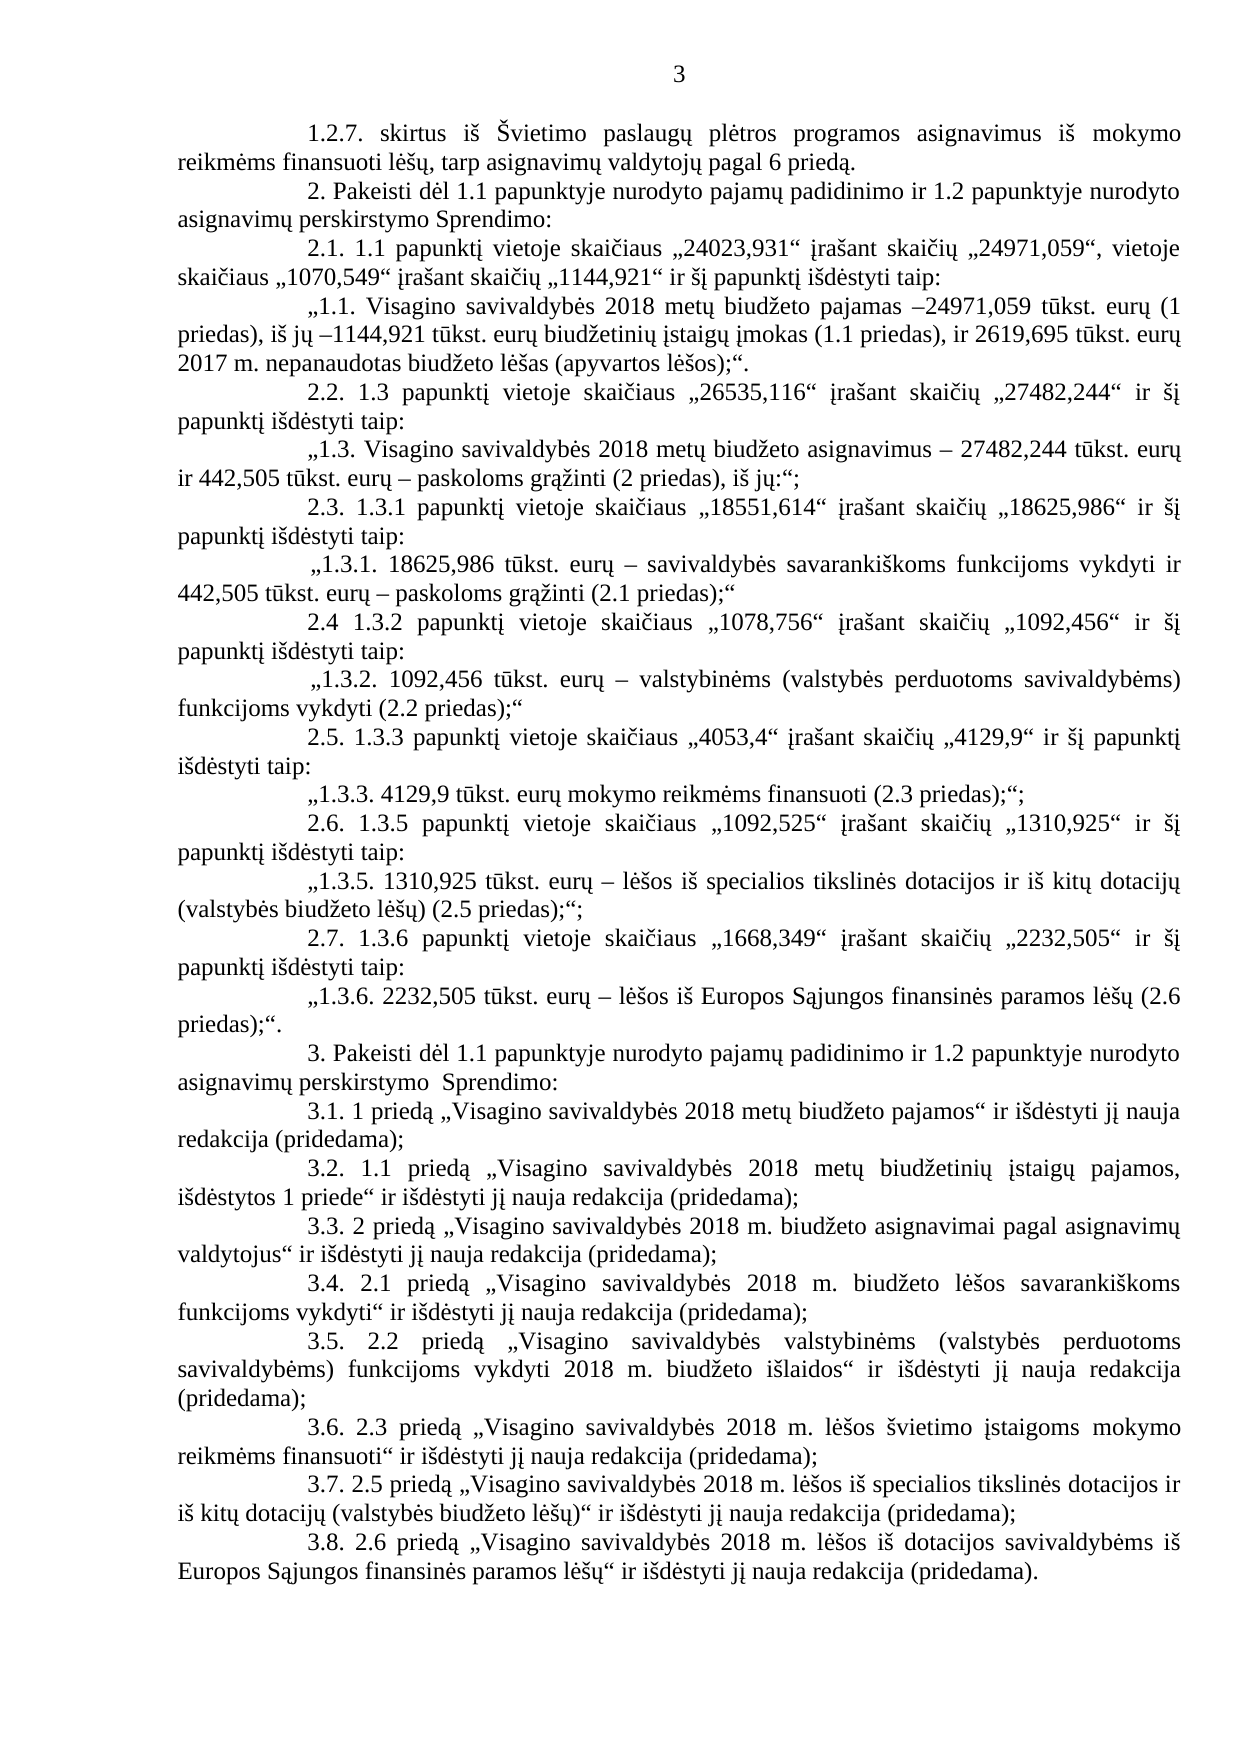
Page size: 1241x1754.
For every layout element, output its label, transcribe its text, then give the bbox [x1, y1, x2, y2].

text „1.3. Visagino savivaldybės 2018 metų biudžeto asignavimus – 27482,244 tūkst. eurų ir 442,505 tūkst. eurų – paskoloms grąžinti (2 priedas), iš jų:“; [177, 434, 1181, 492]
text 3.5. 2.2 priedą „Visagino savivaldybės valstybinėms (valstybės perduotoms savivaldybėms) funkcijoms vykdyti 2018 m. biudžeto išlaidos“ ir išdėstyti jį nauja redakcija (pridedama); [177, 1326, 1181, 1412]
text „1.3.2. 1092,456 tūkst. eurų – valstybinėms (valstybės perduotoms savivaldybėms) funkcijoms vykdyti (2.2 priedas);“ [177, 664, 1181, 722]
text „1.3.6. 2232,505 tūkst. eurų – lėšos iš Europos Sąjungos finansinės paramos lėšų (2.6 priedas);“. [177, 981, 1181, 1038]
text 2.3. 1.3.1 papunktį vietoje skaičiaus „18551,614“ įrašant skaičių „18625,986“ ir šį papunktį išdėstyti taip: [177, 492, 1181, 549]
text 3.4. 2.1 priedą „Visagino savivaldybės 2018 m. biudžeto lėšos savarankiškoms funkcijoms vykdyti“ ir išdėstyti jį nauja redakcija (pridedama); [177, 1268, 1181, 1326]
text 3.7. 2.5 priedą „Visagino savivaldybės 2018 m. lėšos iš specialios tikslinės dotacijos ir iš kitų dotacijų (valstybės biudžeto lėšų)“ ir išdėstyti jį nauja redakcija (pridedama); [177, 1469, 1181, 1527]
text 3.1. 1 priedą „Visagino savivaldybės 2018 metų biudžeto pajamos“ ir išdėstyti jį nauja redakcija (pridedama); [177, 1096, 1181, 1153]
text 3.3. 2 priedą „Visagino savivaldybės 2018 m. biudžeto asignavimai pagal asignavimų valdytojus“ ir išdėstyti jį nauja redakcija (pridedama); [177, 1211, 1181, 1268]
text 3. Pakeisti dėl 1.1 papunktyje nurodyto pajamų padidinimo ir 1.2 papunktyje nurodyto asignavimų perskirstymo Sprendimo: [177, 1038, 1181, 1096]
text 2.2. 1.3 papunktį vietoje skaičiaus „26535,116“ įrašant skaičių „27482,244“ ir šį papunktį išdėstyti taip: [177, 377, 1181, 434]
text „1.3.1. 18625,986 tūkst. eurų – savivaldybės savarankiškoms funkcijoms vykdyti ir 442,505 tūkst. eurų – paskoloms grąžinti (2.1 priedas);“ [177, 549, 1181, 607]
text 2.7. 1.3.6 papunktį vietoje skaičiaus „1668,349“ įrašant skaičių „2232,505“ ir šį papunktį išdėstyti taip: [177, 923, 1181, 981]
text 3.8. 2.6 priedą „Visagino savivaldybės 2018 m. lėšos iš dotacijos savivaldybėms iš Europos Sąjungos finansinės paramos lėšų“ ir išdėstyti jį nauja redakcija (pridedama). [177, 1527, 1181, 1584]
text 2. Pakeisti dėl 1.1 papunktyje nurodyto pajamų padidinimo ir 1.2 papunktyje nurodyto asignavimų perskirstymo Sprendimo: [177, 176, 1181, 233]
text „1.3.5. 1310,925 tūkst. eurų – lėšos iš specialios tikslinės dotacijos ir iš kitų dotacijų (valstybės biudžeto lėšų) (2.5 priedas);“; [177, 866, 1181, 923]
text 2.4 1.3.2 papunktį vietoje skaičiaus „1078,756“ įrašant skaičių „1092,456“ ir šį papunktį išdėstyti taip: [177, 607, 1181, 664]
text „1.1. Visagino savivaldybės 2018 metų biudžeto pajamas –24971,059 tūkst. eurų (1 priedas), iš jų –1144,921 tūkst. eurų biudžetinių įstaigų įmokas (1.1 priedas), ir 2619,695 tūkst. eurų 2017 m. nepanaudotas biudžeto lėšas (apyvartos lėšos);“. [177, 291, 1181, 377]
text 2.5. 1.3.3 papunktį vietoje skaičiaus „4053,4“ įrašant skaičių „4129,9“ ir šį papunktį išdėstyti taip: [177, 722, 1181, 779]
text 2.6. 1.3.5 papunktį vietoje skaičiaus „1092,525“ įrašant skaičių „1310,925“ ir šį papunktį išdėstyti taip: [177, 808, 1181, 866]
text 3.2. 1.1 priedą „Visagino savivaldybės 2018 metų biudžetinių įstaigų pajamos, išdėstytos 1 priede“ ir išdėstyti jį nauja redakcija (pridedama); [177, 1153, 1181, 1211]
text 1.2.7. skirtus iš Švietimo paslaugų plėtros programos asignavimus iš mokymo reikmėms finansuoti lėšų, tarp asignavimų valdytojų pagal 6 priedą. [177, 118, 1181, 176]
text „1.3.3. 4129,9 tūkst. eurų mokymo reikmėms finansuoti (2.3 priedas);“; [177, 779, 1181, 808]
text 3.6. 2.3 priedą „Visagino savivaldybės 2018 m. lėšos švietimo įstaigoms mokymo reikmėms finansuoti“ ir išdėstyti jį nauja redakcija (pridedama); [177, 1412, 1181, 1469]
text 2.1. 1.1 papunktį vietoje skaičiaus „24023,931“ įrašant skaičių „24971,059“, vietoje skaičiaus „1070,549“ įrašant skaičių „1144,921“ ir šį papunktį išdėstyti taip: [177, 233, 1181, 291]
